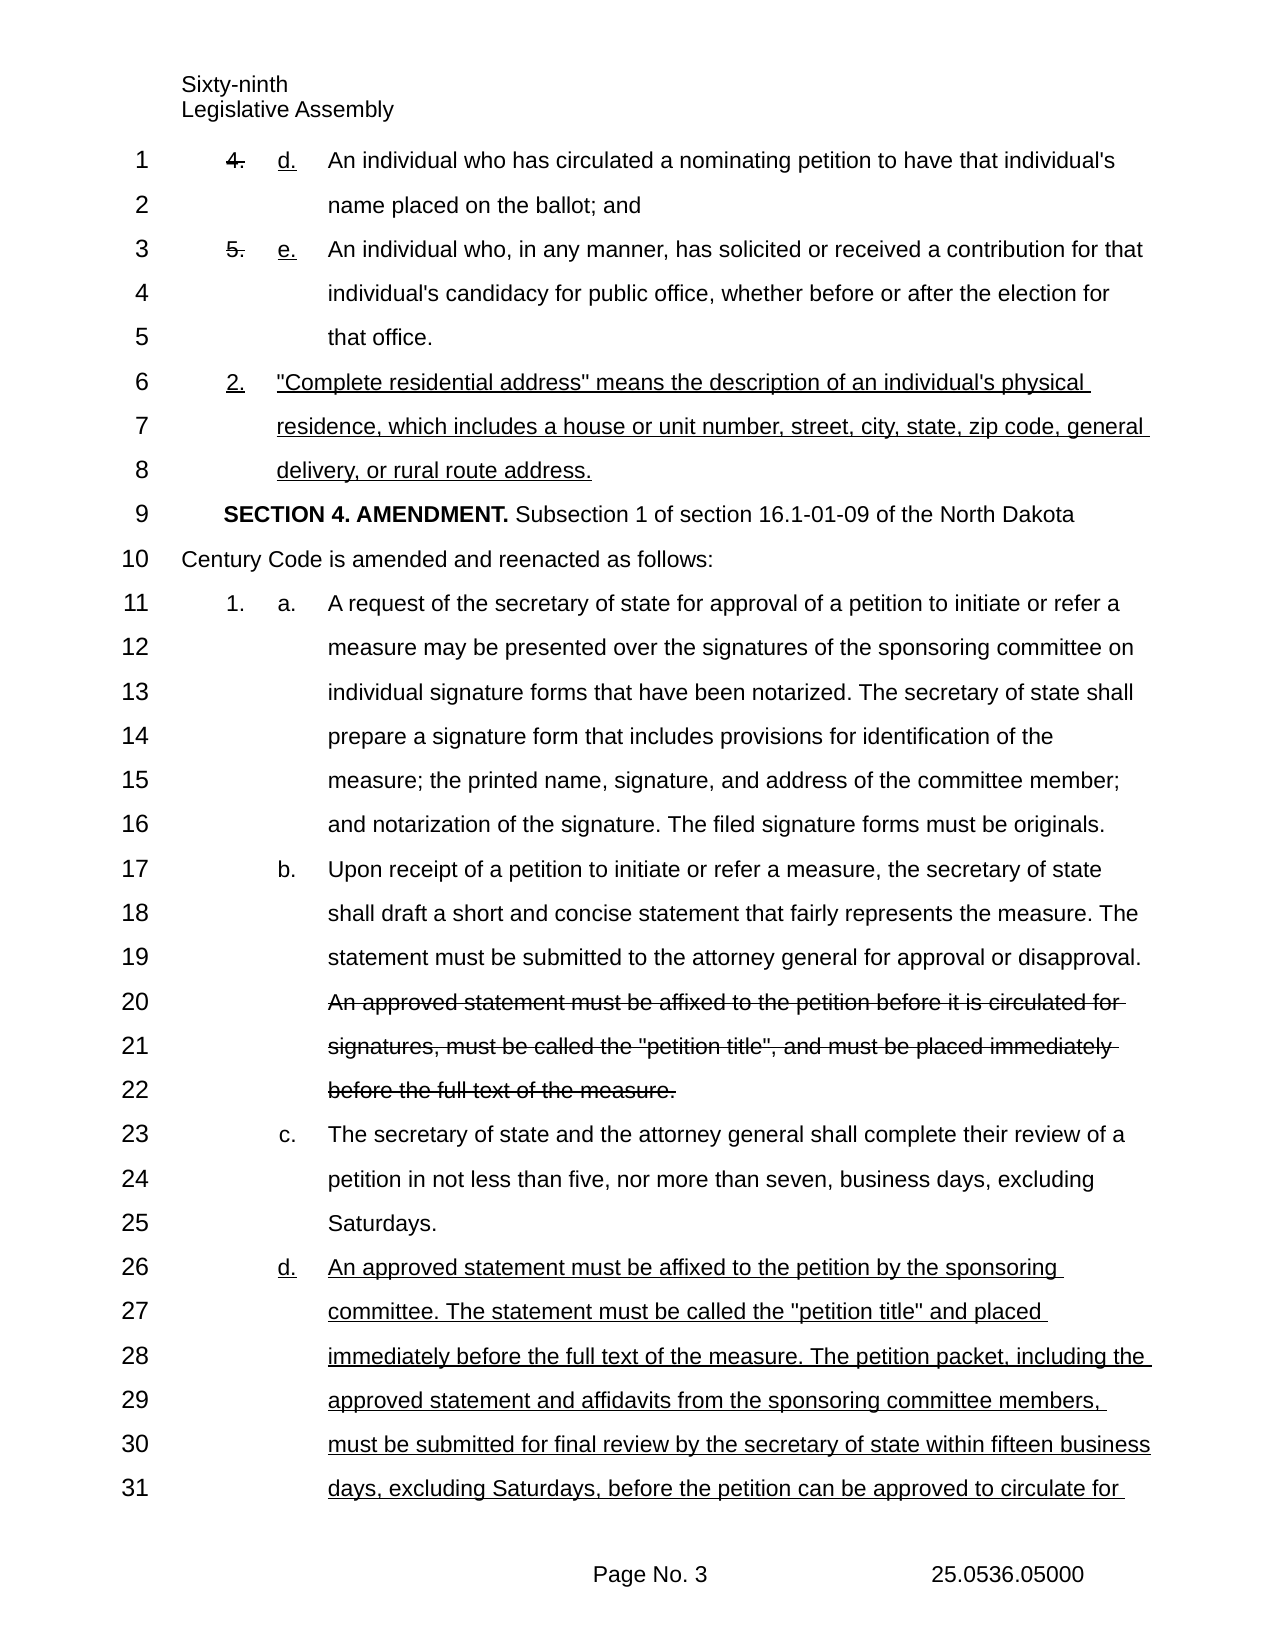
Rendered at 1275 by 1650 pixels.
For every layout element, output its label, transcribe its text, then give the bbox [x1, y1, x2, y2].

text c. The secretary of state and the attorney general shall complete their review of a petition in not less than five, nor more than seven, business days, excluding Saturdays. [181, 1107, 1154, 1240]
text SECTION 4. AMENDMENT. Subsection 1 of section 16.1‑01‑09 of the North Dakota Century Code is amended and reenacted as follows: [181, 487, 1154, 576]
text 1. a. A request of the secretary of state for approval of a petition to initiate or refer a measure may be presented over the signatures of the sponsoring committee on individual signature forms that have been notarized. The secretary of state shall prepare a signature form that includes provisions for identification of the measure; the printed name, signature, and address of the committee member; and notarization of the signature. The filed signature forms must be originals. [181, 576, 1154, 842]
text 5. e. An individual who, in any manner, has solicited or received a contribution for that individual's candidacy for public office, whether before or after the election for that office. [181, 222, 1154, 355]
text 4. d. An individual who has circulated a nominating petition to have that individual's name placed on the ballot; and [181, 133, 1154, 222]
text b. Upon receipt of a petition to initiate or refer a measure, the secretary of state shall draft a short and concise statement that fairly represents the measure. The statement must be submitted to the attorney general for approval or disapproval. An approved statement must be affixed to the petition before it is circulated for signatures, must be called the "petition title", and must be placed immediately before the full text of the measure. [181, 842, 1154, 1107]
text d. An approved statement must be affixed to the petition by the sponsoring committee. The statement must be called the "petition title" and placed immediately before the full text of the measure. The petition packet, including the approved statement and affidavits from the sponsoring committee members, must be submitted for final review by the secretary of state within fifteen business days, excluding Saturdays, before the petition can be approved to circulate for [181, 1240, 1154, 1506]
text 2. "Complete residential address" means the description of an individual's physical residence, which includes a house or unit number, street, city, state, zip code, general delivery, or rural route address. [181, 355, 1154, 487]
